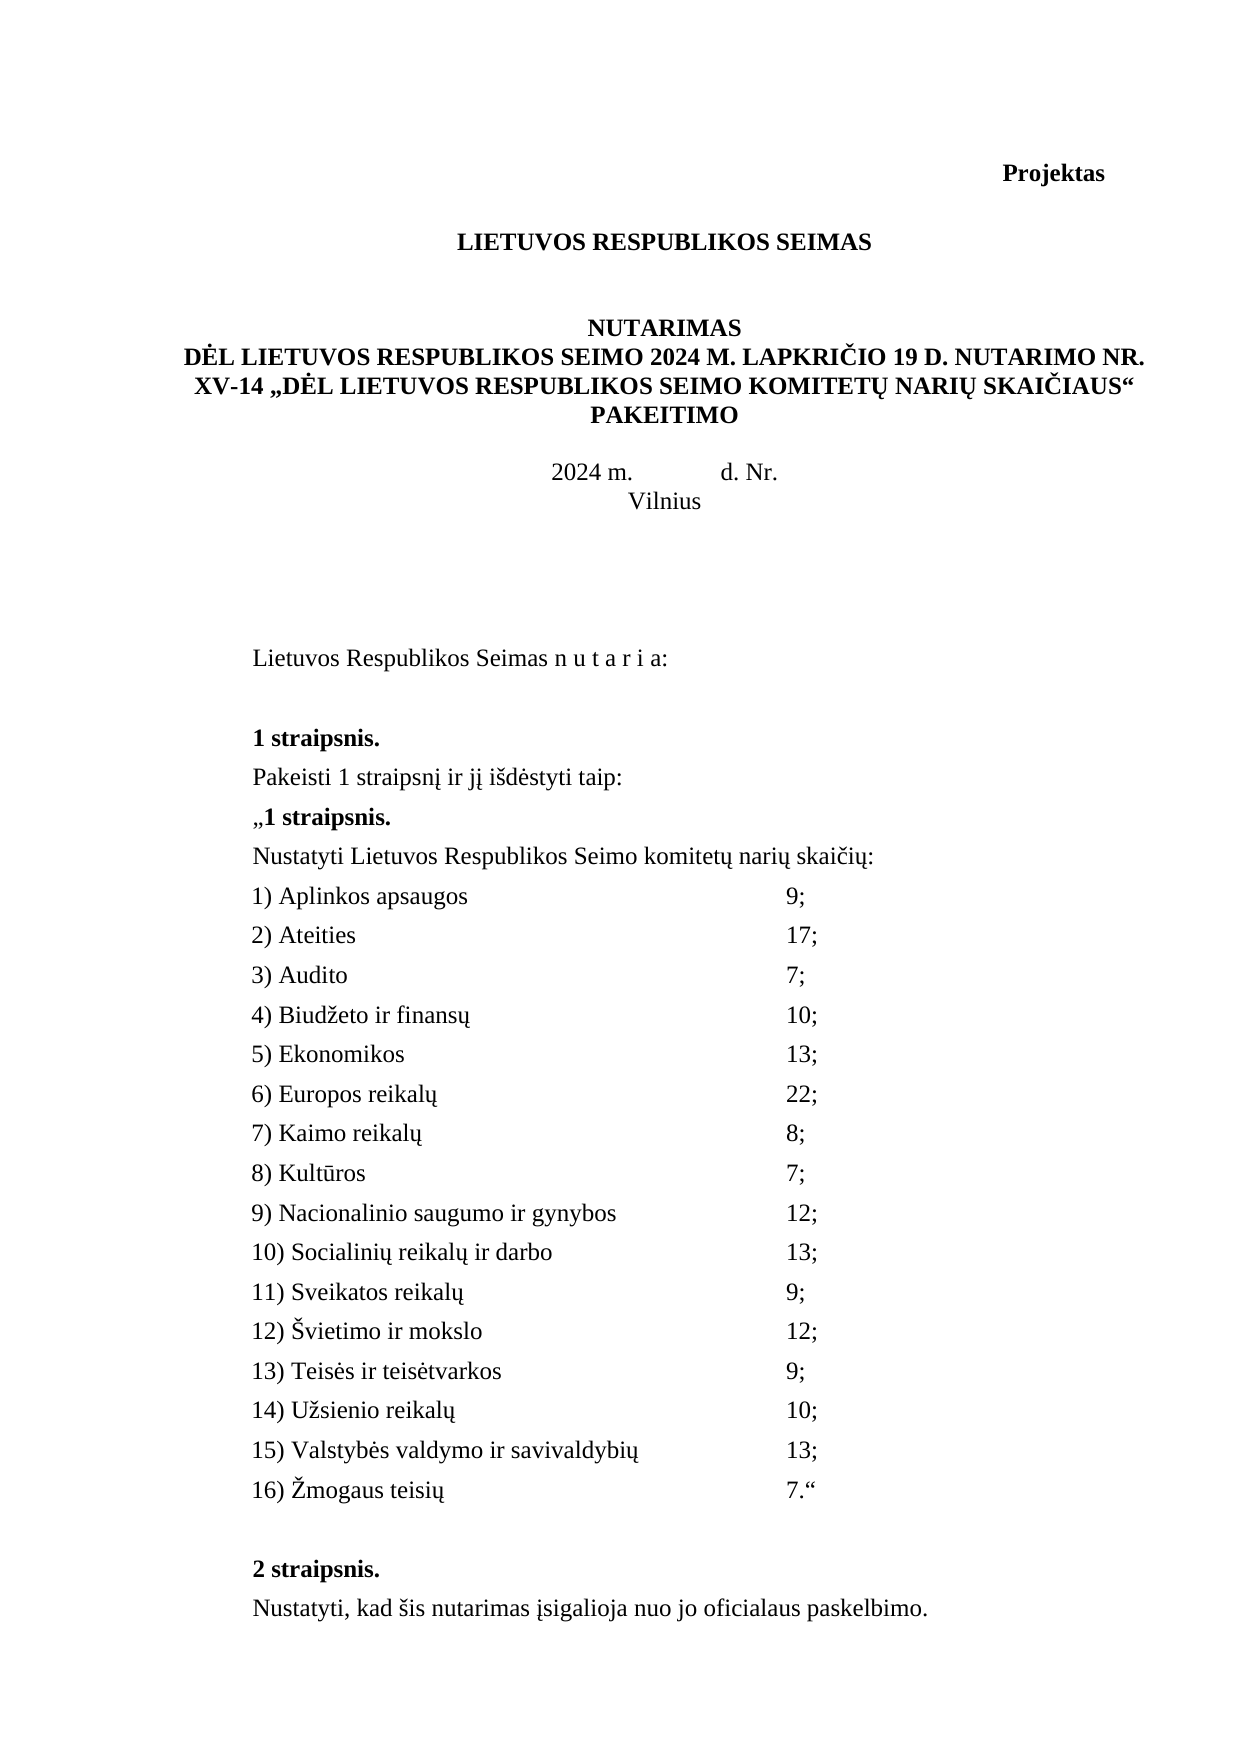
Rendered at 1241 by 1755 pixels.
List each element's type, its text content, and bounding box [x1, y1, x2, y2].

table_cell 16) Žmogaus teisių [248, 1464, 782, 1503]
table_cell 13; [782, 1424, 1151, 1464]
text „1 straipsnis. [177, 791, 1152, 831]
table_cell 12; [782, 1187, 1151, 1226]
table_cell 9; [782, 1266, 1151, 1306]
table_cell 9) Nacionalinio saugumo ir gynybos [248, 1187, 782, 1226]
table_cell 22; [782, 1068, 1151, 1108]
table_cell 6) Europos reikalų [248, 1068, 782, 1108]
text Lietuvos Respublikos Seimas nutaria: [177, 633, 1152, 672]
text 2024 m. d. Nr. [177, 457, 1152, 486]
table_cell 10; [782, 989, 1151, 1028]
table_cell 17; [782, 910, 1151, 949]
text LIETUVOS RESPUBLIKOS SEIMAS [177, 227, 1152, 256]
text 2 straipsnis. [177, 1543, 1152, 1583]
text Nustatyti Lietuvos Respublikos Seimo komitetų narių skaičių: [177, 831, 1152, 870]
text Vilnius [177, 486, 1152, 515]
table_cell 15) Valstybės valdymo ir savivaldybių [248, 1424, 782, 1464]
text Projektas [927, 147, 1152, 186]
table_cell 7; [782, 949, 1151, 989]
table_header 9; [782, 870, 1151, 910]
table_cell 12) Švietimo ir mokslo [248, 1306, 782, 1345]
table_cell 10) Socialinių reikalų ir darbo [248, 1226, 782, 1266]
table_header 1) Aplinkos apsaugos [248, 870, 782, 910]
text Pakeisti 1 straipsnį ir jį išdėstyti taip: [177, 751, 1152, 791]
table_cell 11) Sveikatos reikalų [248, 1266, 782, 1306]
table_cell 2) Ateities [248, 910, 782, 949]
text 1 straipsnis. [177, 712, 1152, 751]
table_cell 13) Teisės ir teisėtvarkos [248, 1345, 782, 1385]
table_cell 7.“ [782, 1464, 1151, 1503]
table_cell 9; [782, 1345, 1151, 1385]
table_cell 14) Užsienio reikalų [248, 1385, 782, 1424]
table_cell 7) Kaimo reikalų [248, 1108, 782, 1147]
table_cell 10; [782, 1385, 1151, 1424]
table_cell 8; [782, 1108, 1151, 1147]
table_cell 5) Ekonomikos [248, 1029, 782, 1068]
table_cell 13; [782, 1029, 1151, 1068]
table_cell 13; [782, 1226, 1151, 1266]
table_cell 3) Audito [248, 949, 782, 989]
table_cell 7; [782, 1147, 1151, 1187]
text Nustatyti, kad šis nutarimas įsigalioja nuo jo oficialaus paskelbimo. [177, 1583, 1152, 1622]
table_cell 12; [782, 1306, 1151, 1345]
text NUTARIMAS [177, 313, 1152, 342]
table_cell 8) Kultūros [248, 1147, 782, 1187]
text DĖL LIETUVOS RESPUBLIKOS SEIMO 2024 m. lapkričio 19 d. nutarimo Nr. XV-14 „Dėl lietuvos respublikos seimo komitetų narių skaičiaus“ pakeitimo [177, 342, 1152, 428]
table_cell 4) Biudžeto ir finansų [248, 989, 782, 1028]
